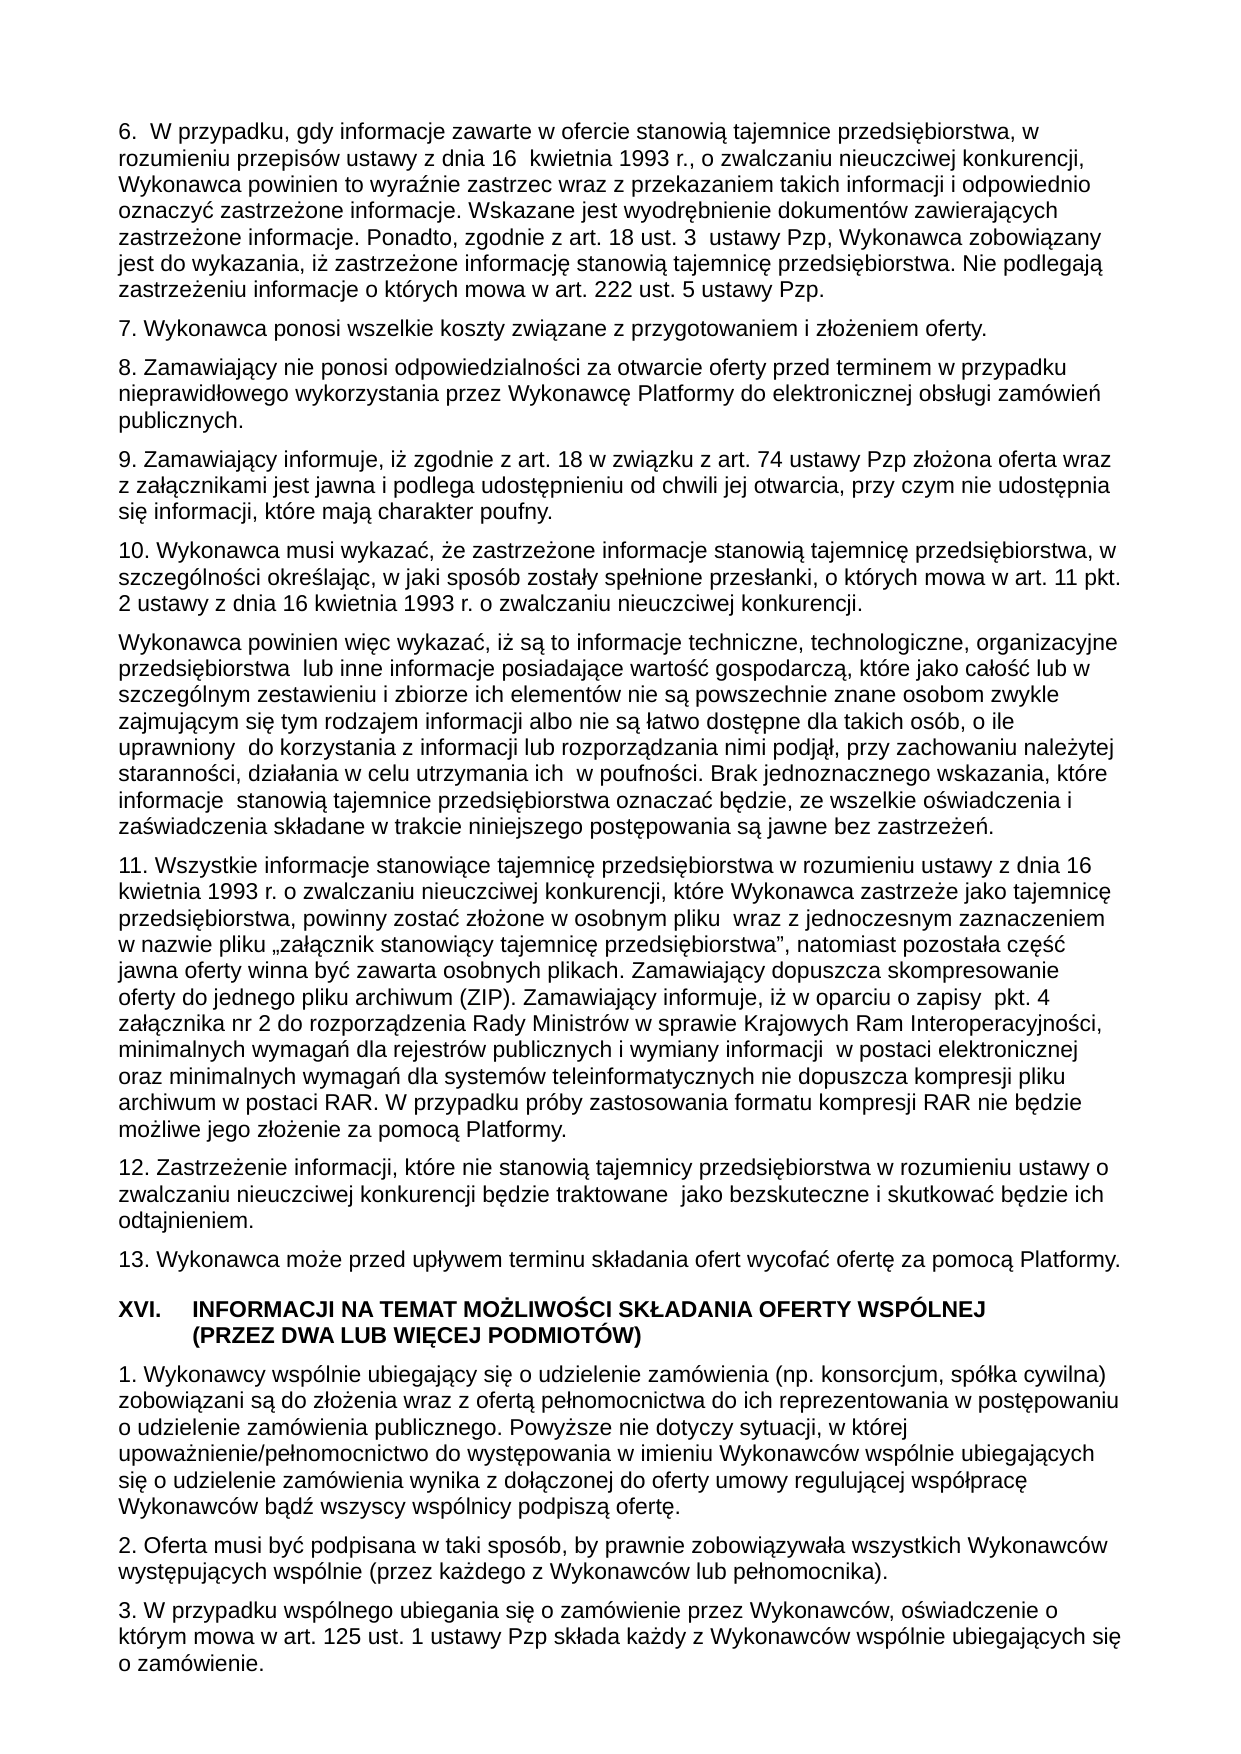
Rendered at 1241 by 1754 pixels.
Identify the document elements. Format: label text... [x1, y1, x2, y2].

text 11. Wszystkie informacje stanowiące tajemnicę przedsiębiorstwa w rozumieniu ustawy z dnia 16 kwietnia 1993 r. o zwalczaniu nieuczciwej konkurencji, które Wykonawca zastrzeże jako tajemnicę przedsiębiorstwa, powinny zostać złożone w osobnym pliku wraz z jednoczesnym zaznaczeniem w nazwie pliku „załącznik stanowiący tajemnicę przedsiębiorstwa”, natomiast pozostała część jawna oferty winna być zawarta osobnych plikach. Zamawiający dopuszcza skompresowanie oferty do jednego pliku archiwum (ZIP). Zamawiający informuje, iż w oparciu o zapisy pkt. 4 załącznika nr 2 do rozporządzenia Rady Ministrów w sprawie Krajowych Ram Interoperacyjności, minimalnych wymagań dla rejestrów publicznych i wymiany informacji w postaci elektronicznej oraz minimalnych wymagań dla systemów teleinformatycznych nie dopuszcza kompresji pliku archiwum w postaci RAR. W przypadku próby zastosowania formatu kompresji RAR nie będzie możliwe jego złożenie za pomocą Platformy. [118, 852, 1122, 1142]
text 13. Wykonawca może przed upływem terminu składania ofert wycofać ofertę za pomocą Platformy. [118, 1246, 1122, 1272]
text XVI. INFORMACJI NA TEMAT MOŻLIWOŚCI SKŁADANIA OFERTY WSPÓLNEJ (PRZEZ DWA LUB WIĘCEJ PODMIOTÓW) [118, 1296, 1122, 1349]
text 1. Wykonawcy wspólnie ubiegający się o udzielenie zamówienia (np. konsorcjum, spółka cywilna) zobowiązani są do złożenia wraz z ofertą pełnomocnictwa do ich reprezentowania w postępowaniu o udzielenie zamówienia publicznego. Powyższe nie dotyczy sytuacji, w której upoważnienie/pełnomocnictwo do występowania w imieniu Wykonawców wspólnie ubiegających się o udzielenie zamówienia wynika z dołączonej do oferty umowy regulującej współpracę Wykonawców bądź wszyscy wspólnicy podpiszą ofertę. [118, 1361, 1122, 1519]
text 2. Oferta musi być podpisana w taki sposób, by prawnie zobowiązywała wszystkich Wykonawców występujących wspólnie (przez każdego z Wykonawców lub pełnomocnika). [118, 1532, 1122, 1584]
text 3. W przypadku wspólnego ubiegania się o zamówienie przez Wykonawców, oświadczenie o którym mowa w art. 125 ust. 1 ustawy Pzp składa każdy z Wykonawców wspólnie ubiegających się o zamówienie. [118, 1597, 1122, 1676]
text 8. Zamawiający nie ponosi odpowiedzialności za otwarcie oferty przed terminem w przypadku nieprawidłowego wykorzystania przez Wykonawcę Platformy do elektronicznej obsługi zamówień publicznych. [118, 354, 1122, 433]
text Wykonawca powinien więc wykazać, iż są to informacje techniczne, technologiczne, organizacyjne przedsiębiorstwa lub inne informacje posiadające wartość gospodarczą, które jako całość lub w szczególnym zestawieniu i zbiorze ich elementów nie są powszechnie znane osobom zwykle zajmującym się tym rodzajem informacji albo nie są łatwo dostępne dla takich osób, o ile uprawniony do korzystania z informacji lub rozporządzania nimi podjął, przy zachowaniu należytej staranności, działania w celu utrzymania ich w poufności. Brak jednoznacznego wskazania, które informacje stanowią tajemnice przedsiębiorstwa oznaczać będzie, ze wszelkie oświadczenia i zaświadczenia składane w trakcie niniejszego postępowania są jawne bez zastrzeżeń. [118, 629, 1122, 839]
text 10. Wykonawca musi wykazać, że zastrzeżone informacje stanowią tajemnicę przedsiębiorstwa, w szczególności określając, w jaki sposób zostały spełnione przesłanki, o których mowa w art. 11 pkt. 2 ustawy z dnia 16 kwietnia 1993 r. o zwalczaniu nieuczciwej konkurencji. [118, 537, 1122, 616]
text 7. Wykonawca ponosi wszelkie koszty związane z przygotowaniem i złożeniem oferty. [118, 315, 1122, 341]
text 12. Zastrzeżenie informacji, które nie stanowią tajemnicy przedsiębiorstwa w rozumieniu ustawy o zwalczaniu nieuczciwej konkurencji będzie traktowane jako bezskuteczne i skutkować będzie ich odtajnieniem. [118, 1154, 1122, 1233]
text 9. Zamawiający informuje, iż zgodnie z art. 18 w związku z art. 74 ustawy Pzp złożona oferta wraz z załącznikami jest jawna i podlega udostępnieniu od chwili jej otwarcia, przy czym nie udostępnia się informacji, które mają charakter poufny. [118, 446, 1122, 524]
text 6. W przypadku, gdy informacje zawarte w ofercie stanowią tajemnice przedsiębiorstwa, w rozumieniu przepisów ustawy z dnia 16 kwietnia 1993 r., o zwalczaniu nieuczciwej konkurencji, Wykonawca powinien to wyraźnie zastrzec wraz z przekazaniem takich informacji i odpowiednio oznaczyć zastrzeżone informacje. Wskazane jest wyodrębnienie dokumentów zawierających zastrzeżone informacje. Ponadto, zgodnie z art. 18 ust. 3 ustawy Pzp, Wykonawca zobowiązany jest do wykazania, iż zastrzeżone informację stanowią tajemnicę przedsiębiorstwa. Nie podlegają zastrzeżeniu informacje o których mowa w art. 222 ust. 5 ustawy Pzp. [118, 118, 1122, 303]
